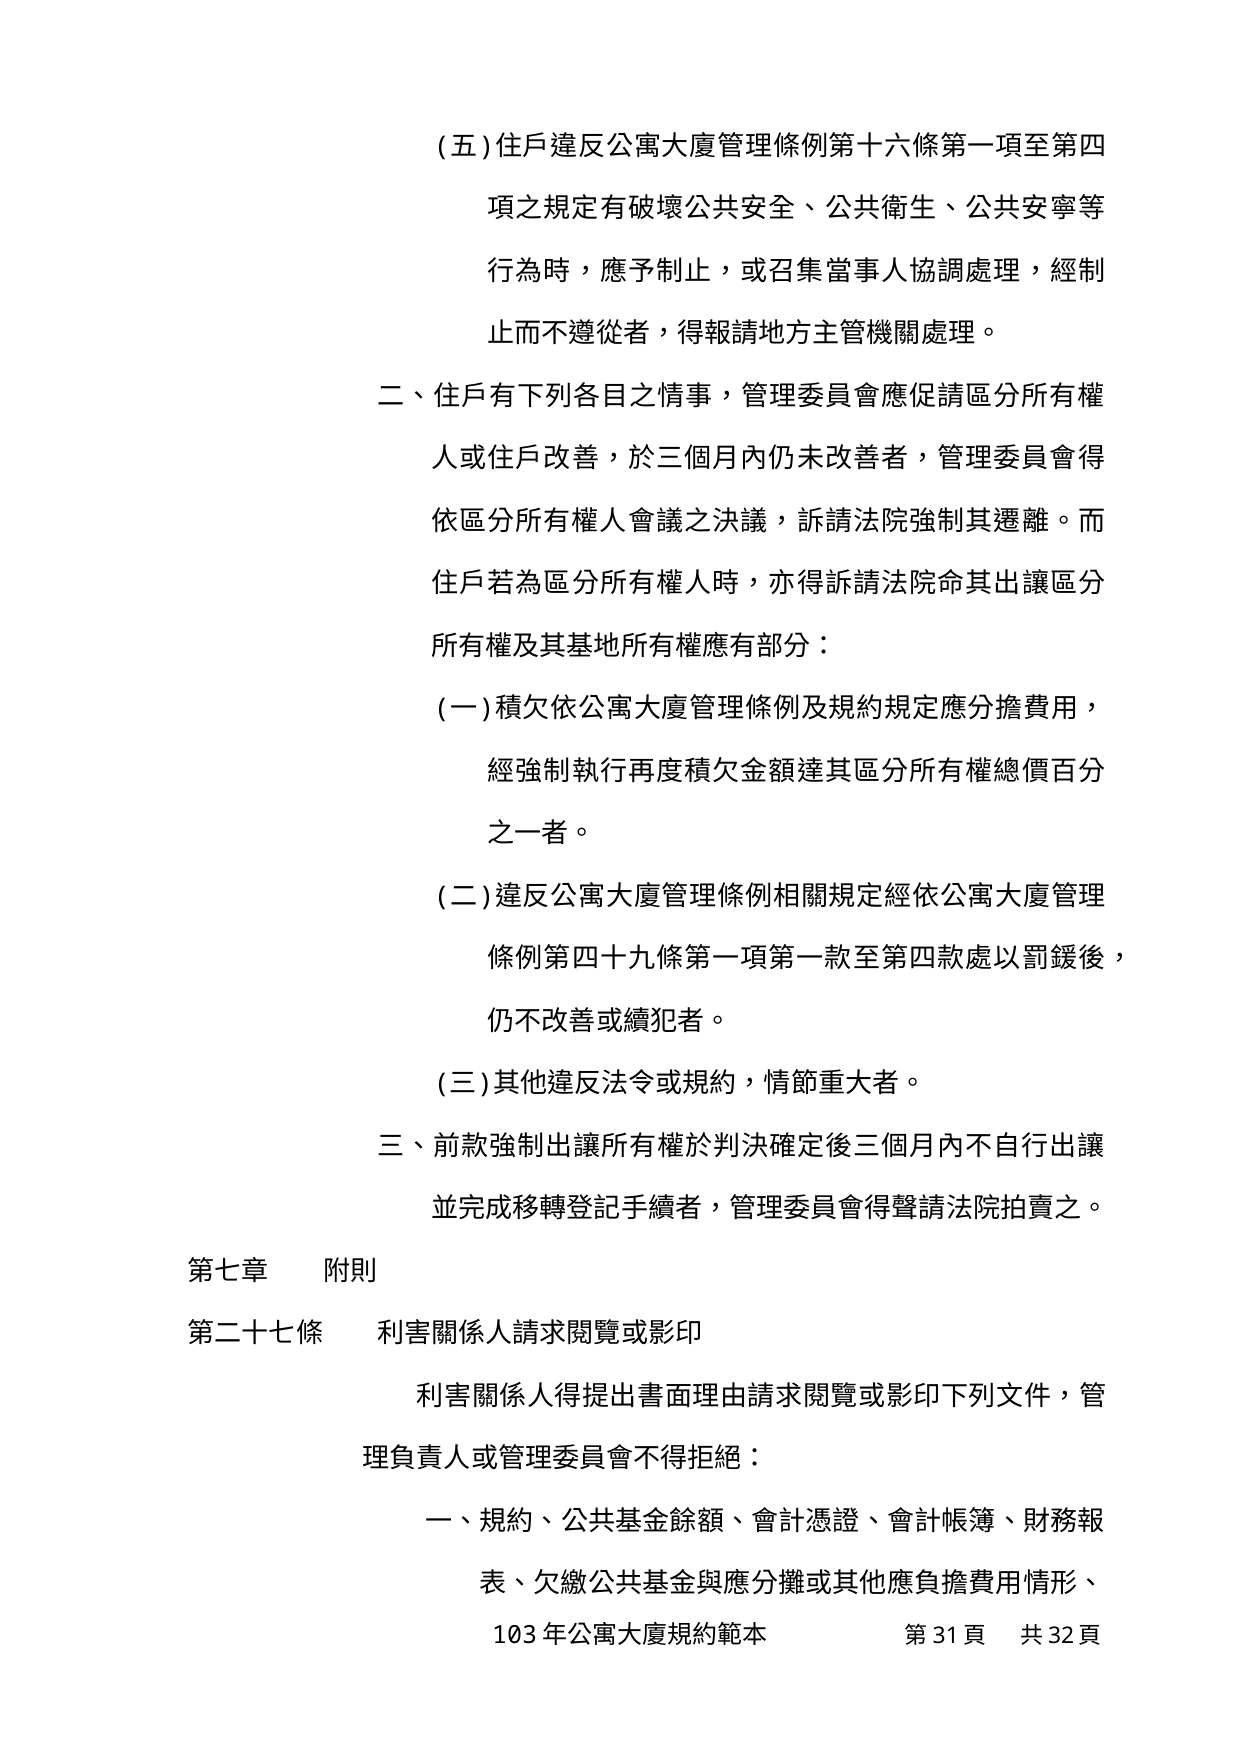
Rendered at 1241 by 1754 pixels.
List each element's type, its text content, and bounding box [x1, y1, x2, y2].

text (五)住戶違反公寓大廈管理條例第十六條第一項至第四項之規定有破壞公共安全、公共衛生、公共安寧等行為時，應予制止，或召集當事人協調處理，經制止而不遵從者，得報請地方主管機關處理。 [433, 101, 1106, 351]
text 第七章 附則 [187, 1226, 1106, 1289]
text 第二十七條 利害關係人請求閱覽或影印 [187, 1289, 1106, 1351]
text 一、規約、公共基金餘額、會計憑證、會計帳簿、財務報表、欠繳公共基金與應分攤或其他應負擔費用情形、 [425, 1476, 1106, 1601]
text 二、住戶有下列各目之情事，管理委員會應促請區分所有權人或住戶改善，於三個月內仍未改善者，管理委員會得依區分所有權人會議之決議，訴請法院強制其遷離。而住戶若為區分所有權人時，亦得訴請法院命其出讓區分所有權及其基地所有權應有部分： [377, 351, 1106, 664]
text (二)違反公寓大廈管理條例相關規定經依公寓大廈管理條例第四十九條第一項第一款至第四款處以罰鍰後，仍不改善或續犯者。 [433, 851, 1106, 1039]
text (一)積欠依公寓大廈管理條例及規約規定應分擔費用，經強制執行再度積欠金額達其區分所有權總價百分之一者。 [433, 664, 1106, 851]
text (三)其他違反法令或規約，情節重大者。 [433, 1039, 1106, 1101]
text 利害關係人得提出書面理由請求閱覽或影印下列文件，管理負責人或管理委員會不得拒絕： [362, 1351, 1106, 1476]
text 三、前款強制出讓所有權於判決確定後三個月內不自行出讓並完成移轉登記手續者，管理委員會得聲請法院拍賣之。 [377, 1101, 1106, 1226]
